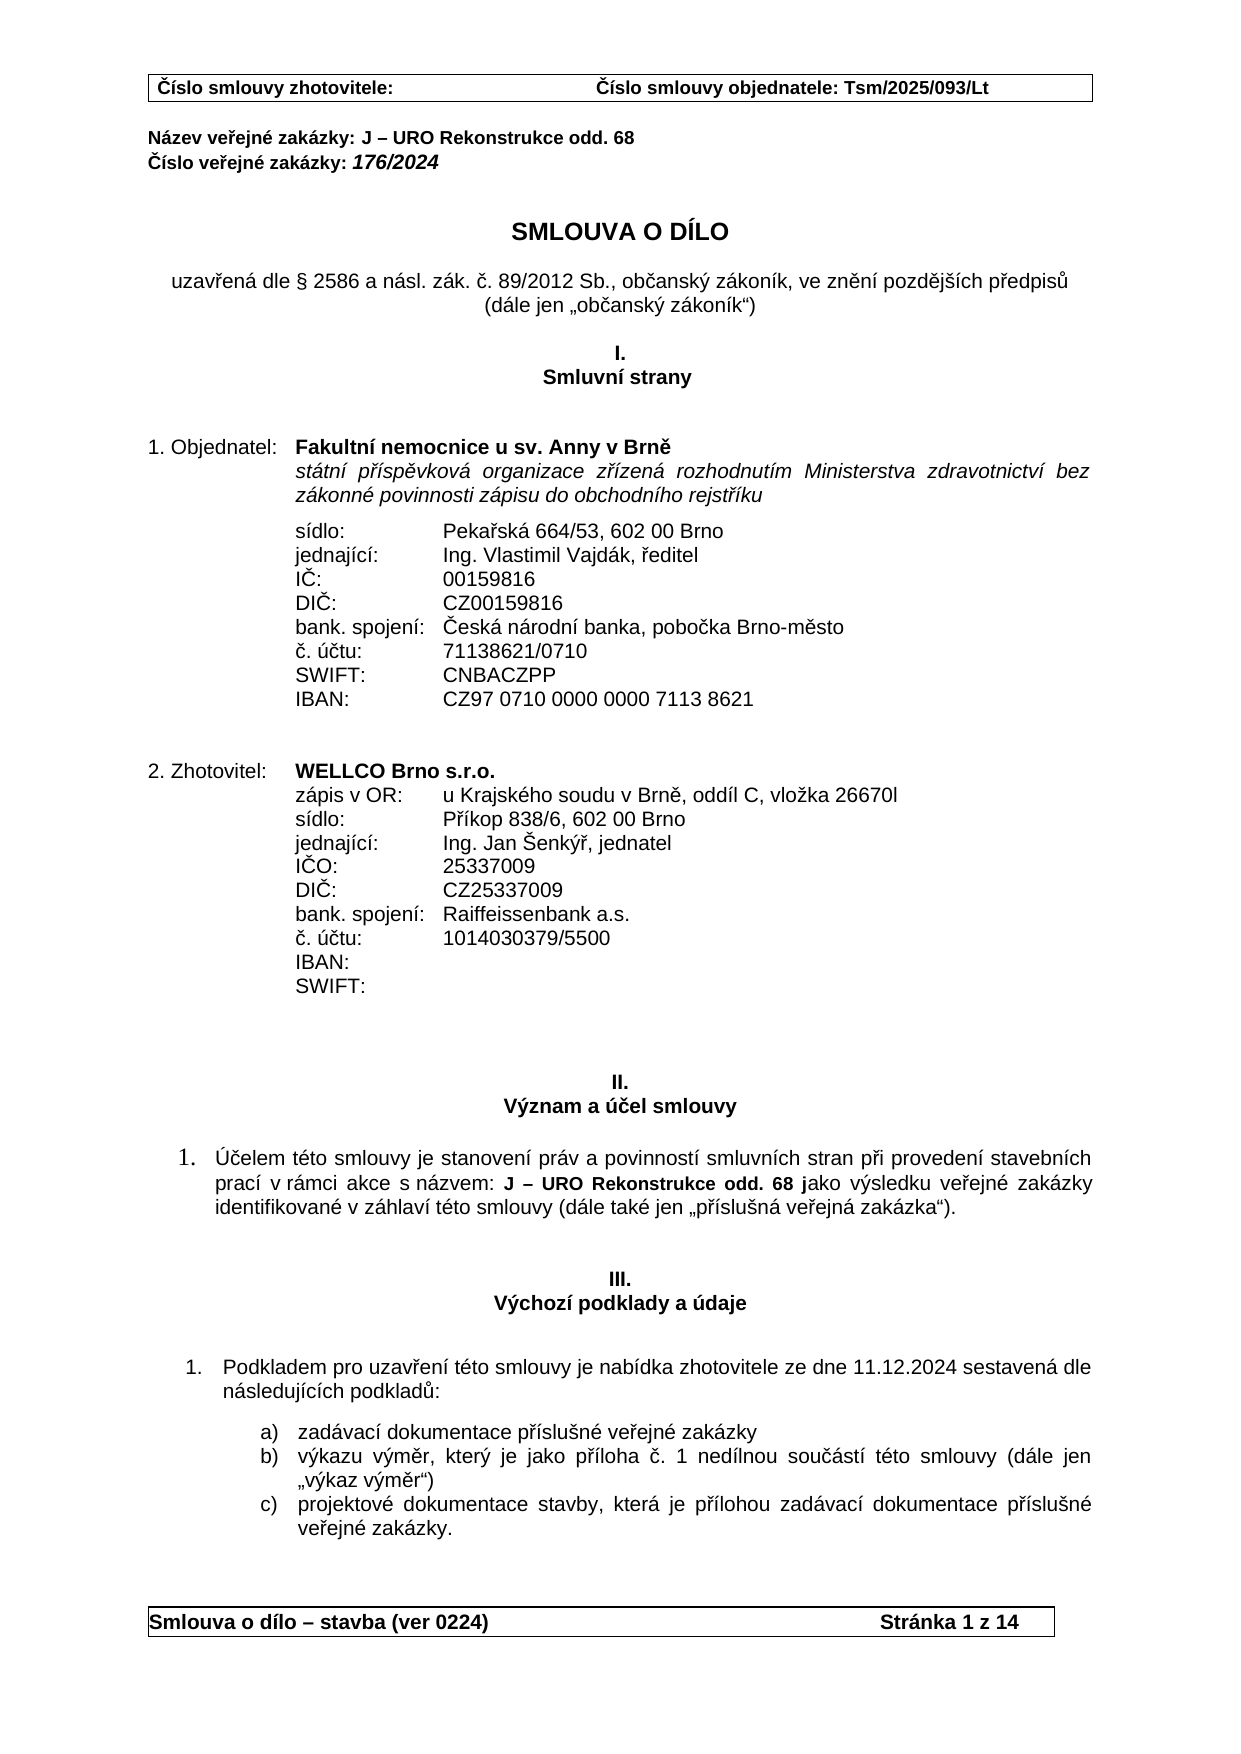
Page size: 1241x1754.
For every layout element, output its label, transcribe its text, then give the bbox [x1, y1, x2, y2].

text jednající: Ing. Vlastimil Vajdák, ředitel [221, 543, 1093, 567]
text DIČ: CZ00159816 [221, 591, 1093, 615]
text 1. Objednatel: Fakultní nemocnice u sv. Anny v Brně [148, 434, 1093, 458]
text uzavřená dle § 2586 a násl. zák. č. 89/2012 Sb., občanský zákoník, ve znění pozdějších předpisů (dále jen „občanský zákoník“) [148, 269, 1093, 317]
text bank. spojení: Raiffeissenbank a.s. [221, 902, 1093, 926]
text zápis v OR: u Krajského soudu v Brně, oddíl C, vložka 26670l [221, 782, 1093, 806]
list projektové dokumentace stavby, která je přílohou zadávací dokumentace příslušné veřejné zakázky. [260, 1491, 1093, 1539]
subtitle Smluvní strany [148, 365, 1093, 389]
subtitle SMLOUVA O DÍLO [148, 217, 1093, 245]
text Číslo smlouvy zhotovitele: Číslo smlouvy objednatele: Tsm/2025/093/Lt [149, 75, 1092, 101]
text SWIFT: CNBACZPP [221, 663, 1093, 687]
text Číslo veřejné zakázky: 176/2024 [148, 149, 1093, 173]
text SWIFT: [221, 974, 1093, 998]
list Podkladem pro uzavření této smlouvy je nabídka zhotovitele ze dne 11.12.2024 sestavená dle následujících podkladů: [185, 1355, 1093, 1403]
text sídlo: Příkop 838/6, 602 00 Brno [221, 806, 1093, 830]
text IBAN: CZ97 0710 0000 0000 7113 8621 [221, 687, 1093, 711]
text IBAN: [221, 950, 1093, 974]
text I. [148, 341, 1093, 365]
text č. účtu: 71138621/0710 [221, 639, 1093, 663]
text III. [148, 1266, 1093, 1290]
text Název veřejné zakázky: J – URO Rekonstrukce odd. 68 [148, 121, 1093, 149]
text státní příspěvková organizace zřízená rozhodnutím Ministerstva zdravotnictví bez zákonné povinnosti zápisu do obchodního rejstříku [295, 458, 1093, 506]
text bank. spojení: Česká národní banka, pobočka Brno-město [221, 615, 1093, 639]
text IČO: 25337009 [221, 854, 1093, 878]
text sídlo: Pekařská 664/53, 602 00 Brno [221, 519, 1093, 543]
list výkazu výměr, který je jako příloha č. 1 nedílnou součástí této smlouvy (dále jen „výkaz výměr“) [260, 1443, 1093, 1491]
text Význam a účel smlouvy [148, 1094, 1093, 1118]
text 2. Zhotovitel: WELLCO Brno s.r.o. [148, 758, 1093, 782]
list zadávací dokumentace příslušné veřejné zakázky [260, 1419, 1093, 1443]
text DIČ: CZ25337009 [221, 878, 1093, 902]
text II. [148, 1070, 1093, 1094]
text č. účtu: 1014030379/5500 [221, 926, 1093, 950]
subtitle Výchozí podklady a údaje [148, 1290, 1093, 1314]
text jednající: Ing. Jan Šenkýř, jednatel [221, 830, 1093, 854]
text IČ: 00159816 [221, 567, 1093, 591]
list Účelem této smlouvy je stanovení práv a povinností smluvních stran při provedení stavebních prací v rámci akce s názvem: J – URO Rekonstrukce odd. 68 jako výsledku veřejné zakázky identifikované v záhlaví této smlouvy (dále také jen „příslušná veřejná zakázka“). [177, 1142, 1093, 1218]
